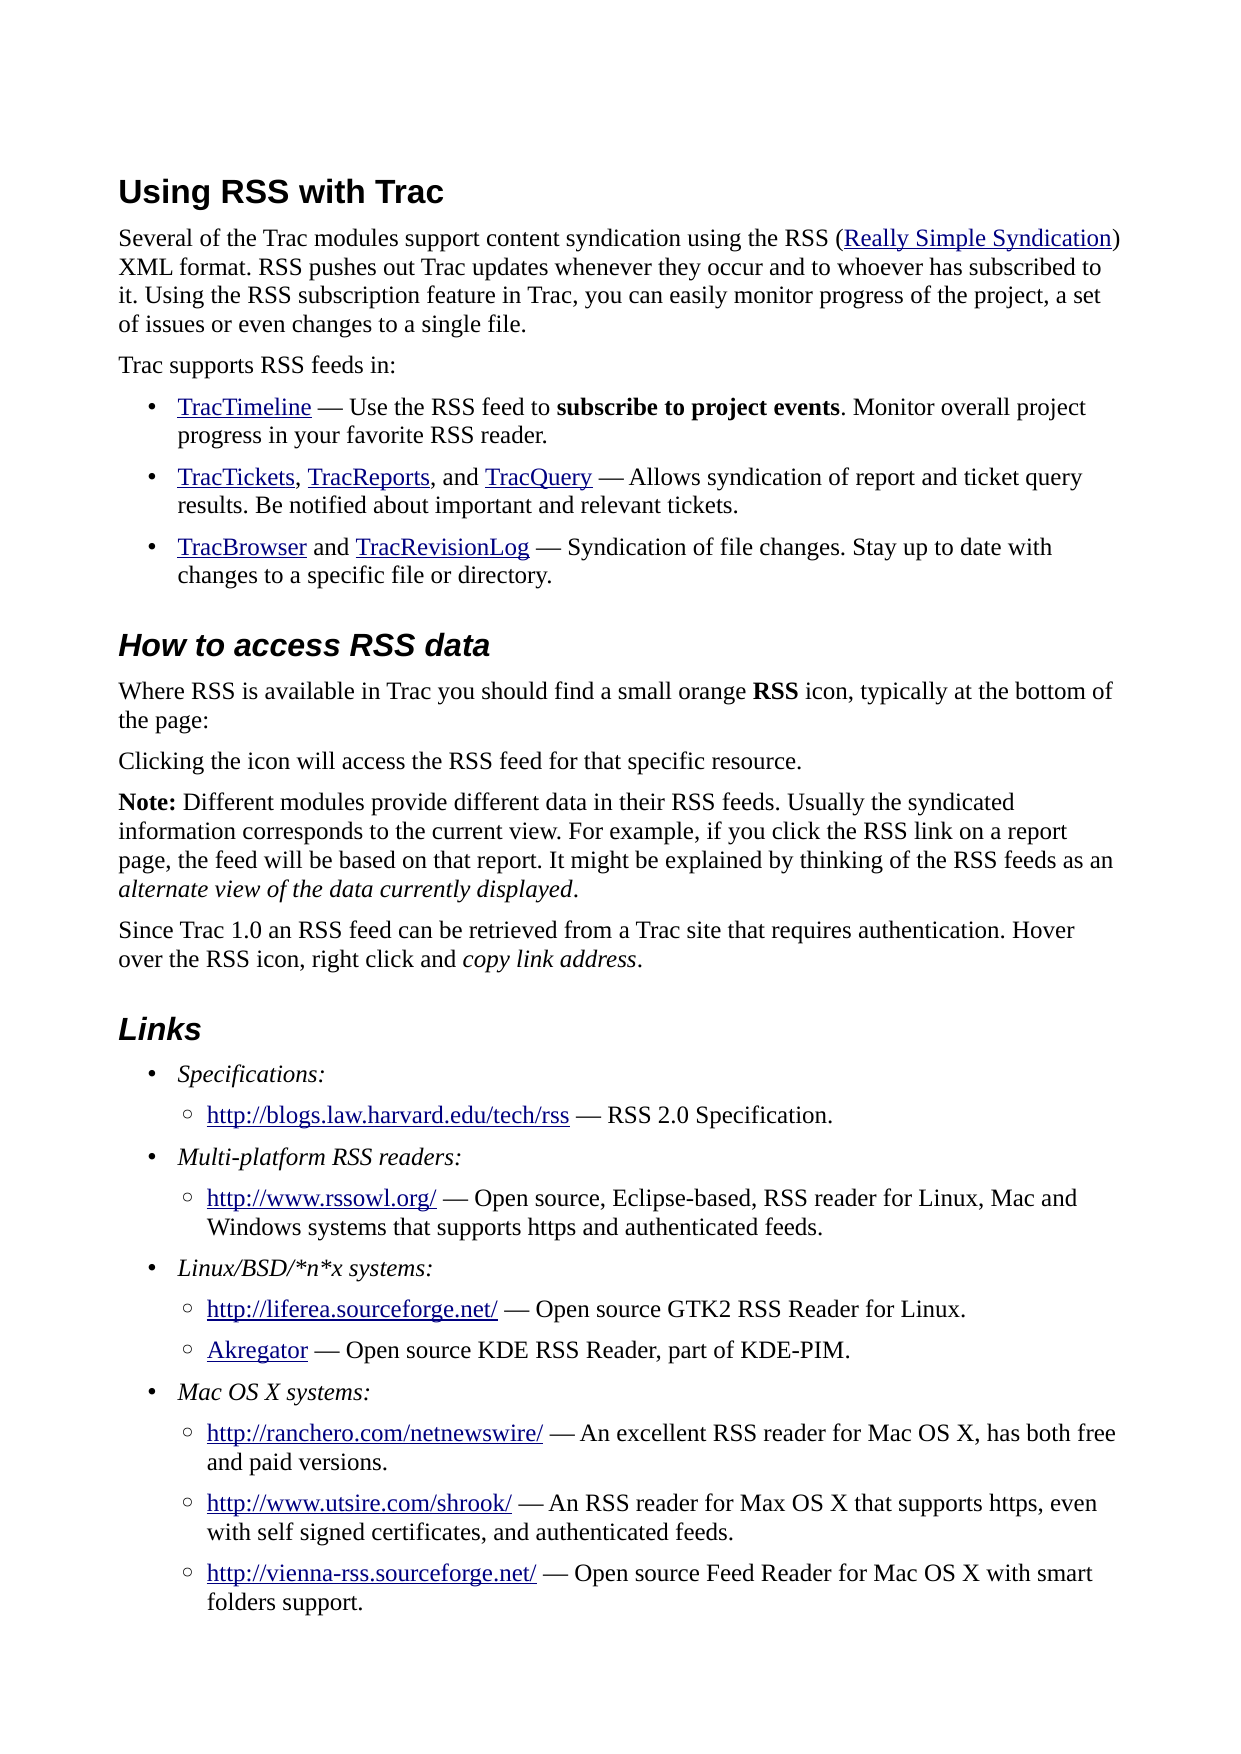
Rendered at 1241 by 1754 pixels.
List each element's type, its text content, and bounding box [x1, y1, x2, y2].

subtitle Links [118, 1010, 1122, 1047]
subtitle Using RSS with Trac [118, 172, 1122, 211]
list ​Akregator — Open source KDE RSS Reader, part of KDE-PIM. [177, 1336, 1122, 1364]
text Since Trac 1.0 an RSS feed can be retrieved from a Trac site that requires authentication. Hover over the RSS icon, right click and copy link address. [118, 915, 1122, 972]
text Where RSS is available in Trac you should find a small orange RSS icon, typically at the bottom of the page: [118, 676, 1122, 734]
text Several of the Trac modules support content syndication using the RSS (​Really Simple Syndication) XML format. RSS pushes out Trac updates whenever they occur and to whoever has subscribed to it. Using the RSS subscription feature in Trac, you can easily monitor progress of the project, a set of issues or even changes to a single file. [118, 223, 1122, 338]
list ​http://ranchero.com/netnewswire/ — An excellent RSS reader for Mac OS X, has both free and paid versions. [177, 1418, 1122, 1476]
text Note: Different modules provide different data in their RSS feeds. Usually the syndicated information corresponds to the current view. For example, if you click the RSS link on a report page, the feed will be based on that report. It might be explained by thinking of the RSS feeds as an alternate view of the data currently displayed. [118, 787, 1122, 902]
list Multi-platform RSS readers: [148, 1142, 1122, 1171]
list ​http://vienna-rss.sourceforge.net/ — Open source Feed Reader for Mac OS X with smart folders support. [177, 1558, 1122, 1616]
list ​http://liferea.sourceforge.net/ — Open source GTK2 RSS Reader for Linux. [177, 1294, 1122, 1323]
list ​http://www.utsire.com/shrook/ — An RSS reader for Max OS X that supports https, even with self signed certificates, and authenticated feeds. [177, 1488, 1122, 1546]
list ​http://blogs.law.harvard.edu/tech/rss — RSS 2.0 Specification. [177, 1101, 1122, 1129]
text Trac supports RSS feeds in: [118, 351, 1122, 379]
list TracTimeline — Use the RSS feed to subscribe to project events. Monitor overall project progress in your favorite RSS reader. [148, 392, 1122, 449]
list ​http://www.rssowl.org/ — Open source, Eclipse-based, RSS reader for Linux, Mac and Windows systems that supports https and authenticated feeds. [177, 1183, 1122, 1241]
list Linux/BSD/*n*x systems: [148, 1253, 1122, 1282]
list TracBrowser and TracRevisionLog — Syndication of file changes. Stay up to date with changes to a specific file or directory. [148, 532, 1122, 589]
list Specifications: [148, 1059, 1122, 1088]
list TracTickets, TracReports, and TracQuery — Allows syndication of report and ticket query results. Be notified about important and relevant tickets. [148, 462, 1122, 519]
list Mac OS X systems: [148, 1377, 1122, 1406]
text Clicking the icon will access the RSS feed for that specific resource. [118, 746, 1122, 775]
subtitle How to access RSS data [118, 627, 1122, 664]
